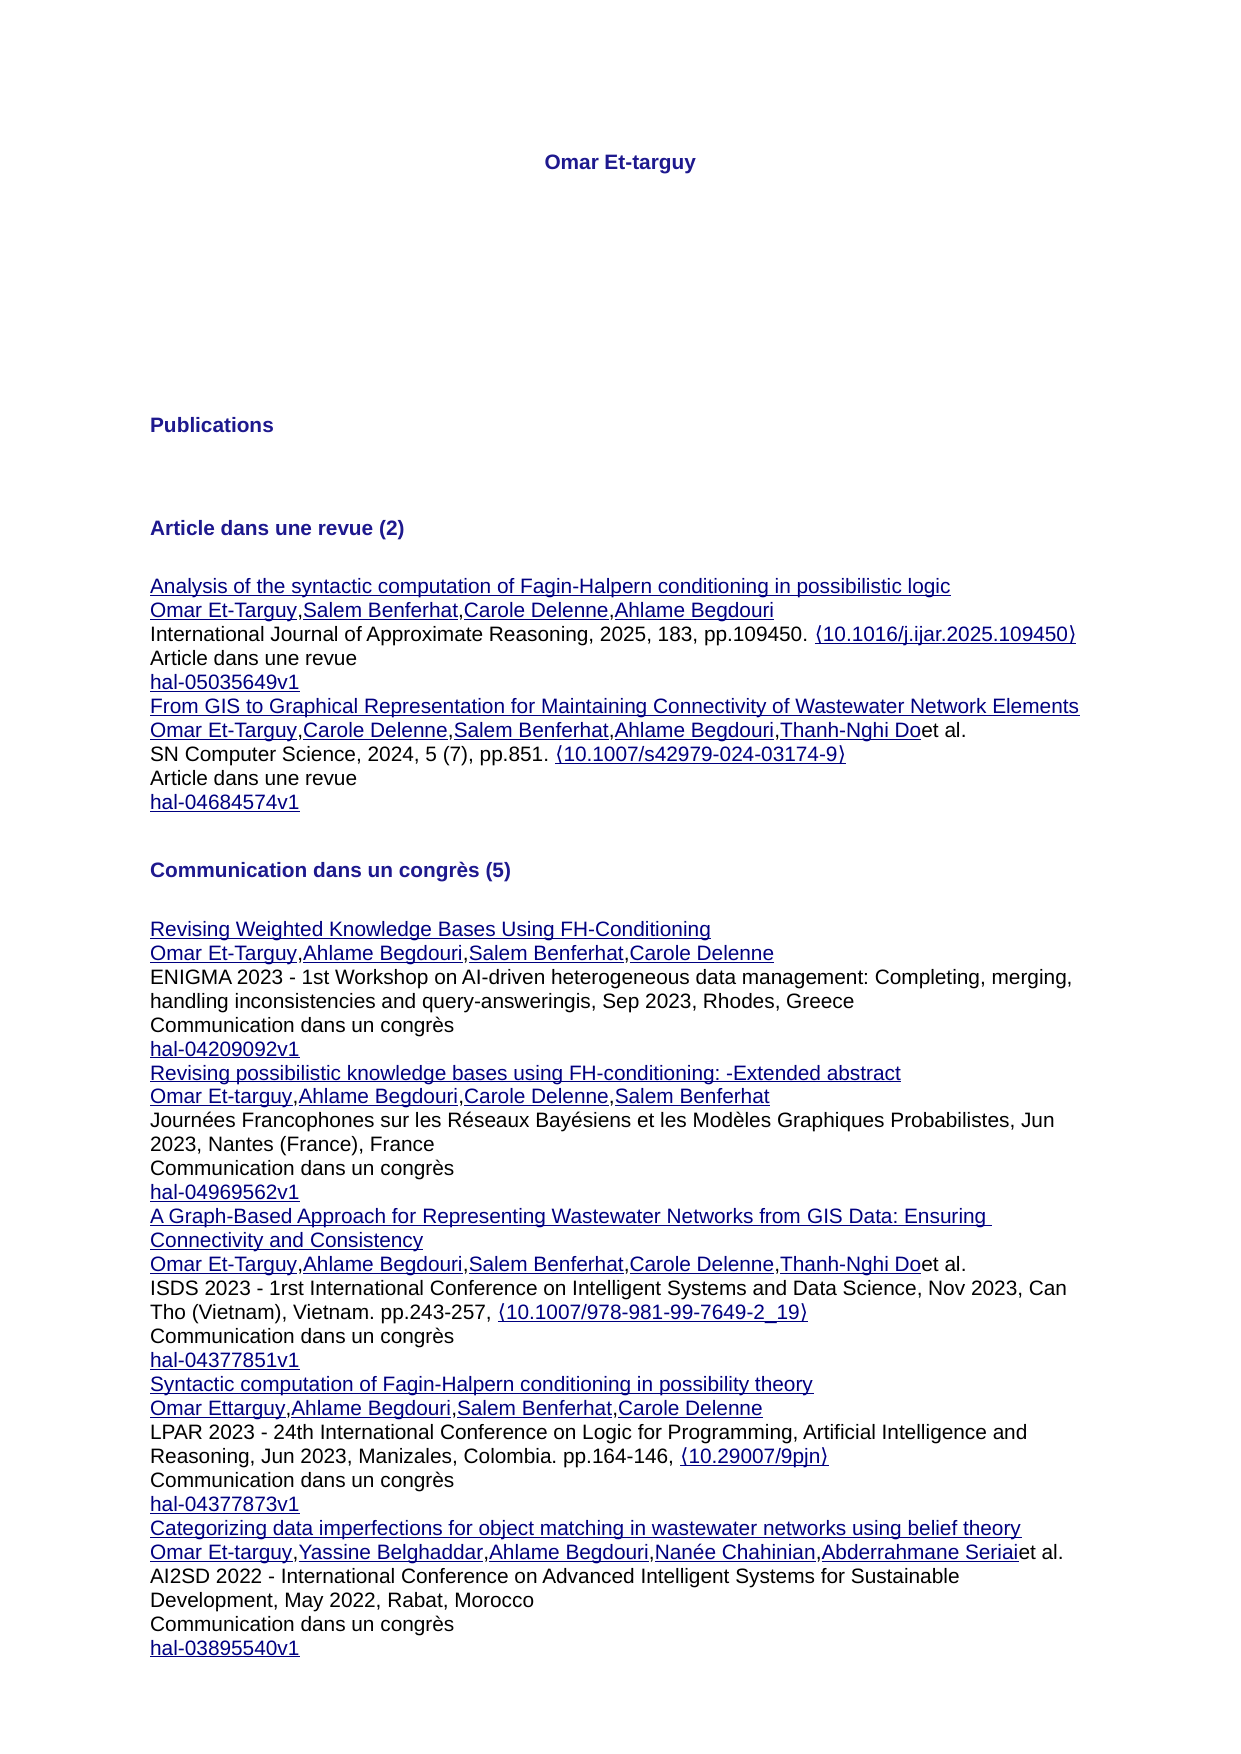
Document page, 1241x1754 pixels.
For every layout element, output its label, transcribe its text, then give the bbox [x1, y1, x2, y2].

table_cell A Graph-Based Approach for Representing Wastewater Networks from GIS Data: Ensuring Connectivity and Consistency Omar Et-Targuy,Ahlame Begdouri,Salem Benferhat,Carole Delenne,Thanh-Nghi Doet al. ISDS 2023 - 1rst International Conference on Intelligent Systems and Data Science, Nov 2023, Can Tho (Vietnam), Vietnam. pp.243-257, ⟨10.1007/978-981-99-7649-2_19⟩ Communication dans un congrès hal-04377851v1 [150, 1204, 1090, 1372]
table_cell From GIS to Graphical Representation for Maintaining Connectivity of Wastewater Network Elements Omar Et-Targuy,Carole Delenne,Salem Benferhat,Ahlame Begdouri,Thanh-Nghi Doet al. SN Computer Science, 2024, 5 (7), pp.851. ⟨10.1007/s42979-024-03174-9⟩ Article dans une revue hal-04684574v1 [150, 694, 1090, 813]
subtitle Article dans une revue (2) [150, 516, 1090, 539]
table_header Revising Weighted Knowledge Bases Using FH-Conditioning Omar Et-Targuy,Ahlame Begdouri,Salem Benferhat,Carole Delenne ENIGMA 2023 - 1st Workshop on AI-driven heterogeneous data management: Completing, merging, handling inconsistencies and query-answeringis, Sep 2023, Rhodes, Greece Communication dans un congrès hal-04209092v1 [150, 917, 1090, 1060]
table_cell Syntactic computation of Fagin-Halpern conditioning in possibility theory Omar Ettarguy,Ahlame Begdouri,Salem Benferhat,Carole Delenne LPAR 2023 - 24th International Conference on Logic for Programming, Artificial Intelligence and Reasoning, Jun 2023, Manizales, Colombia. pp.164-146, ⟨10.29007/9pjn⟩ Communication dans un congrès hal-04377873v1 [150, 1372, 1090, 1516]
table_cell Categorizing data imperfections for object matching in wastewater networks using belief theory Omar Et-targuy,Yassine Belghaddar,Ahlame Begdouri,Nanée Chahinian,Abderrahmane Seriaiet al. AI2SD 2022 - International Conference on Advanced Intelligent Systems for Sustainable Development, May 2022, Rabat, Morocco Communication dans un congrès hal-03895540v1 [150, 1516, 1090, 1659]
subtitle Publications [150, 412, 1090, 436]
subtitle Omar Et-targuy [150, 150, 1090, 174]
table_header Analysis of the syntactic computation of Fagin-Halpern conditioning in possibilistic logic Omar Et-Targuy,Salem Benferhat,Carole Delenne,Ahlame Begdouri International Journal of Approximate Reasoning, 2025, 183, pp.109450. ⟨10.1016/j.ijar.2025.109450⟩ Article dans une revue hal-05035649v1 [150, 574, 1090, 694]
table_cell Revising possibilistic knowledge bases using FH-conditioning: -Extended abstract Omar Et-targuy,Ahlame Begdouri,Carole Delenne,Salem Benferhat Journées Francophones sur les Réseaux Bayésiens et les Modèles Graphiques Probabilistes, Jun 2023, Nantes (France), France Communication dans un congrès hal-04969562v1 [150, 1060, 1090, 1204]
subtitle Communication dans un congrès (5) [150, 858, 1090, 882]
